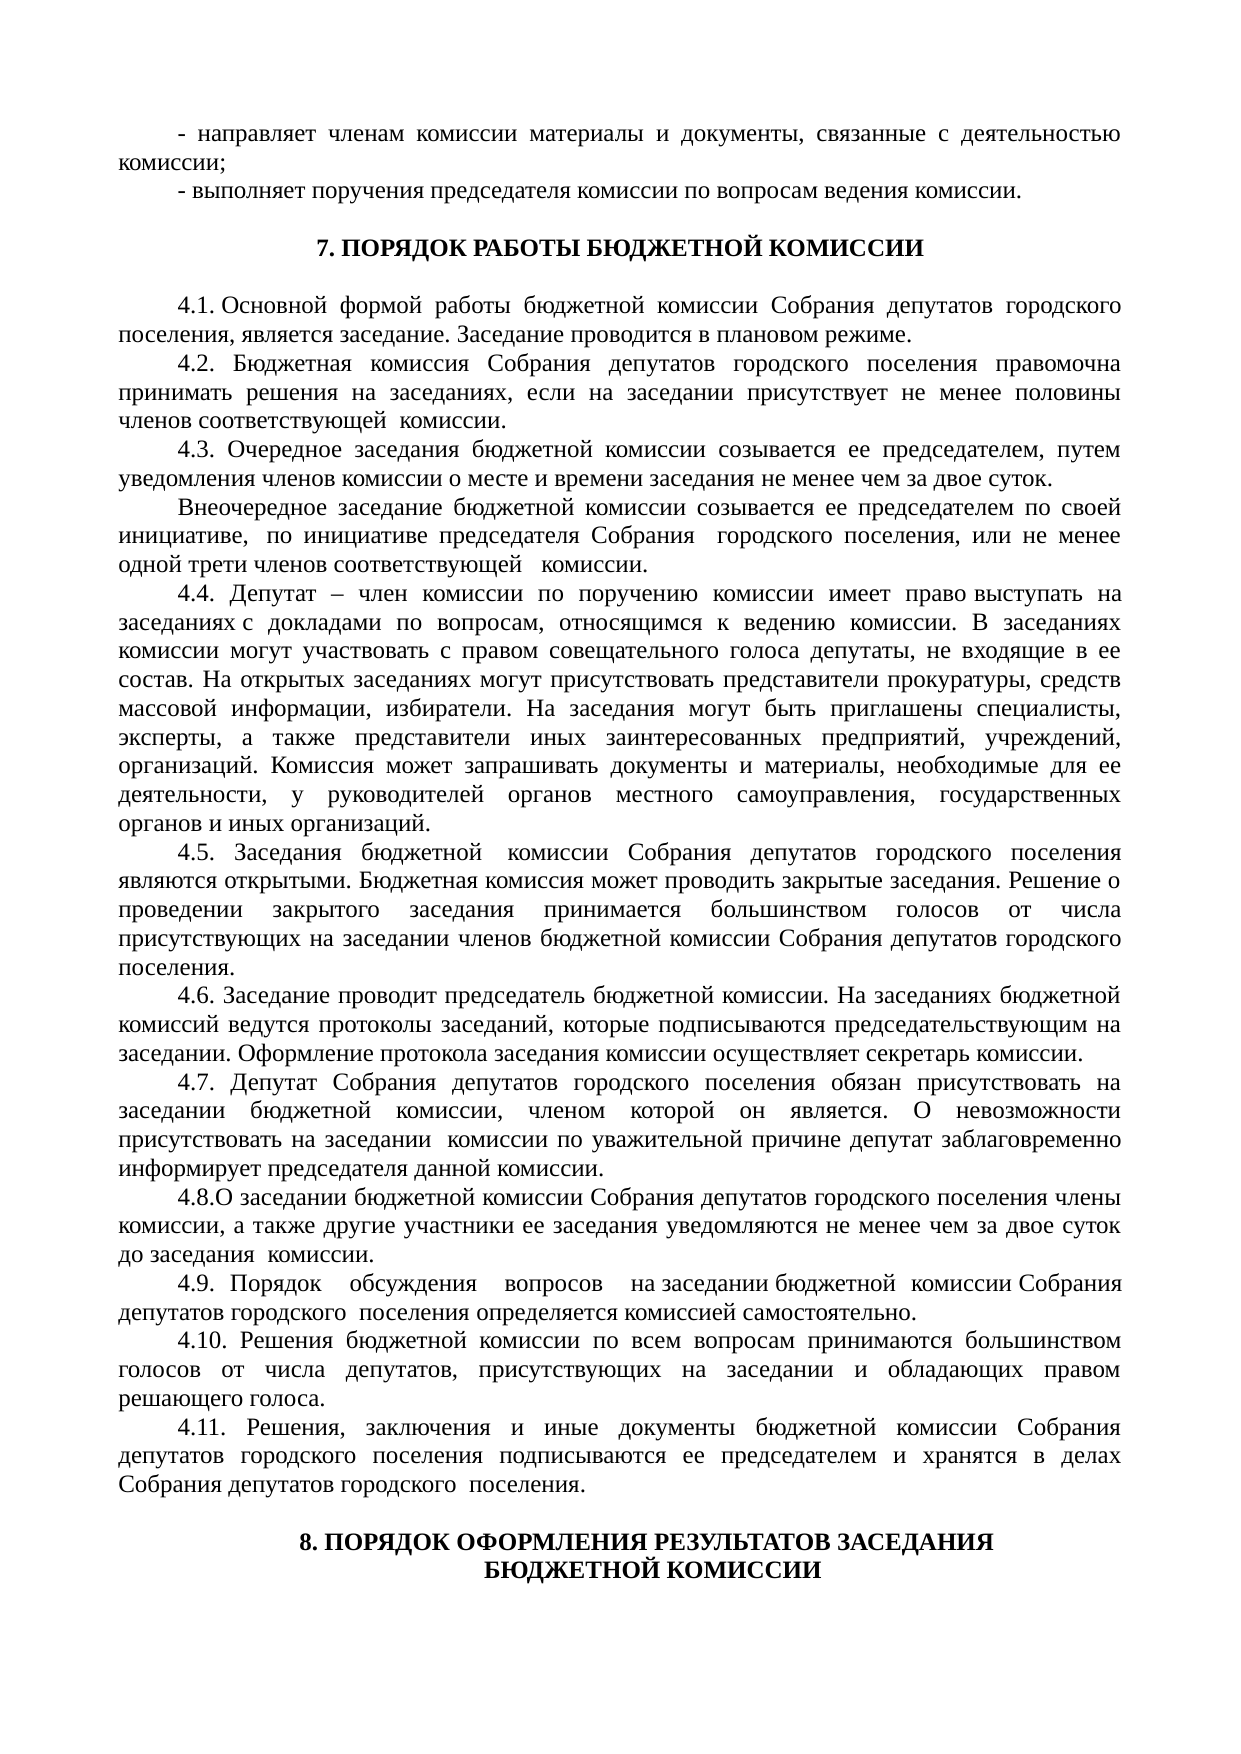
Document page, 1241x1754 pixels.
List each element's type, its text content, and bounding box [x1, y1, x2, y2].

text 4.4. Депутат – член комиссии по поручению комиссии имеет право выступать на заседаниях с докладами по вопросам, относящимся к ведению комиссии. В заседаниях комиссии могут участвовать с правом совещательного голоса депутаты, не входящие в ее состав. На открытых заседаниях могут присутствовать представители прокуратуры, средств массовой информации, избиратели. На заседания могут быть приглашены специалисты, эксперты, а также представители иных заинтересованных предприятий, учреждений, организаций. Комиссия может запрашивать документы и материалы, необходимые для ее деятельности, у руководителей органов местного самоуправления, государственных органов и иных организаций. [118, 578, 1122, 837]
text БЮДЖЕТНОЙ КОМИССИИ [118, 1556, 1122, 1584]
text 4.2. Бюджетная комиссия Собрания депутатов городского поселения правомочна принимать решения на заседаниях, если на заседании присутствует не менее половины членов соответствующей комиссии. [118, 348, 1122, 434]
text 4.9. Порядок обсуждения вопросов на заседании бюджетной комиссии Собрания депутатов городского поселения определяется комиссией самостоятельно. [118, 1268, 1122, 1326]
text 4.1. Основной формой работы бюджетной комиссии Собрания депутатов городского поселения, является заседание. Заседание проводится в плановом режиме. [118, 291, 1122, 348]
text 8. ПОРЯДОК ОФОРМЛЕНИЯ РЕЗУЛЬТАТОВ ЗАСЕДАНИЯ [118, 1527, 1122, 1556]
text 4.8.О заседании бюджетной комиссии Собрания депутатов городского поселения члены комиссии, а также другие участники ее заседания уведомляются не менее чем за двое суток до заседания комиссии. [118, 1182, 1122, 1268]
text 4.7. Депутат Собрания депутатов городского поселения обязан присутствовать на заседании бюджетной комиссии, членом которой он является. О невозможности присутствовать на заседании комиссии по уважительной причине депутат заблаговременно информирует председателя данной комиссии. [118, 1067, 1122, 1182]
text 4.5. Заседания бюджетной комиссии Собрания депутатов городского поселения являются открытыми. Бюджетная комиссия может проводить закрытые заседания. Решение о проведении закрытого заседания принимается большинством голосов от числа присутствующих на заседании членов бюджетной комиссии Собрания депутатов городского поселения. [118, 837, 1122, 981]
text 4.10. Решения бюджетной комиссии по всем вопросам принимаются большинством голосов от числа депутатов, присутствующих на заседании и обладающих правом решающего голоса. [118, 1326, 1122, 1412]
text 4.11. Решения, заключения и иные документы бюджетной комиссии Собрания депутатов городского поселения подписываются ее председателем и хранятся в делах Собрания депутатов городского поселения. [118, 1412, 1122, 1498]
text 4.6. Заседание проводит председатель бюджетной комиссии. На заседаниях бюджетной комиссий ведутся протоколы заседаний, которые подписываются председательствующим на заседании. Оформление протокола заседания комиссии осуществляет секретарь комиссии. [118, 981, 1122, 1067]
text Внеочередное заседание бюджетной комиссии созывается ее председателем по своей инициативе, по инициативе председателя Собрания городского поселения, или не менее одной трети членов соответствующей комиссии. [118, 492, 1122, 578]
text - выполняет поручения председателя комиссии по вопросам ведения комиссии. [118, 176, 1122, 204]
text - направляет членам комиссии материалы и документы, связанные с деятельностью комиссии; [118, 118, 1122, 176]
text 7. ПОРЯДОК РАБОТЫ БЮДЖЕТНОЙ КОМИССИИ [118, 233, 1122, 262]
text 4.3. Очередное заседания бюджетной комиссии созывается ее председателем, путем уведомления членов комиссии о месте и времени заседания не менее чем за двое суток. [118, 434, 1122, 492]
